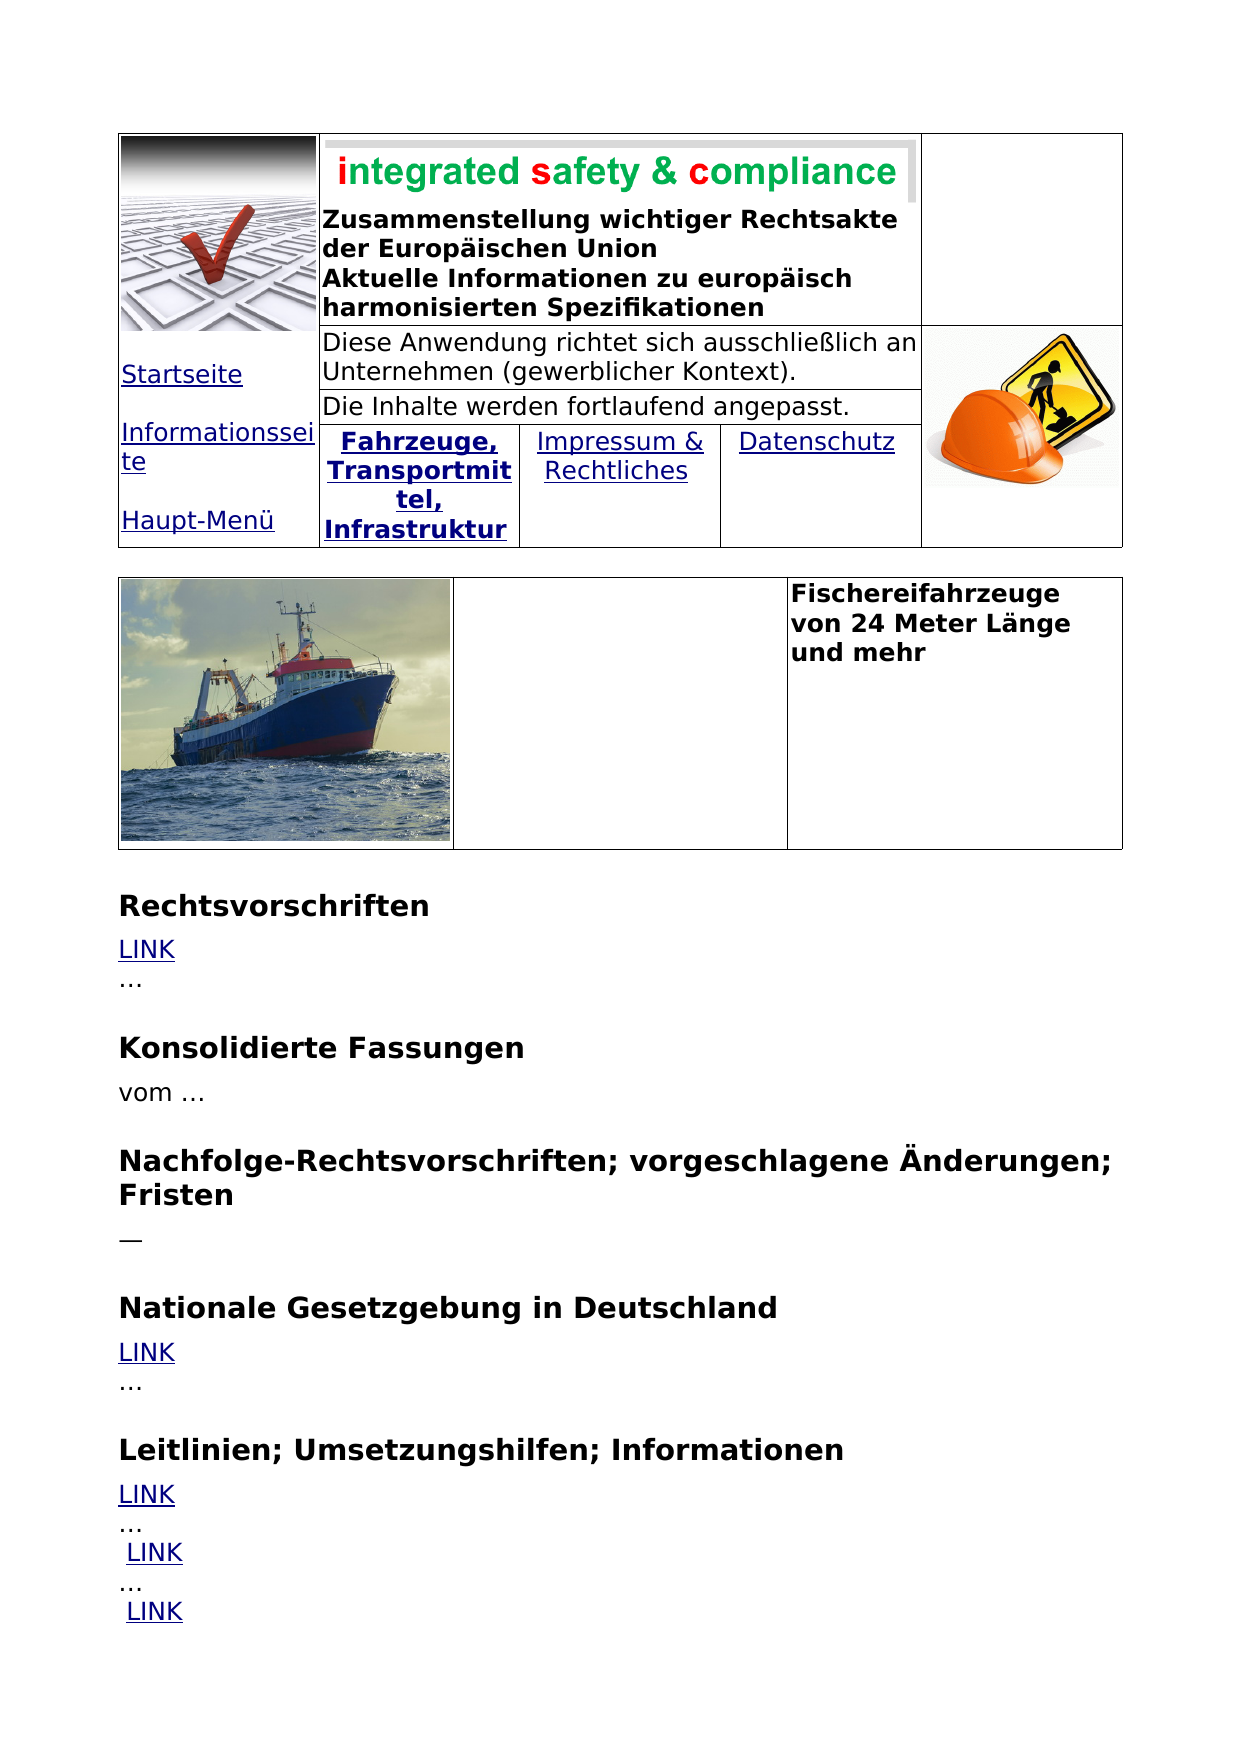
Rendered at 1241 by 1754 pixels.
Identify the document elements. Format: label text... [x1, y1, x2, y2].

table_header [454, 578, 787, 849]
picture [121, 136, 316, 331]
text LINK … [118, 935, 1122, 994]
table_cell Impressum & Rechtliches [520, 425, 720, 547]
picture [321, 136, 919, 206]
table_header Zusammenstellung wichtiger Rechtsakte der Europäischen Union Aktuelle Informationen zu europäisch harmonisierten Spezifikationen [320, 134, 921, 325]
table_header [922, 134, 1122, 325]
subtitle Rechtsvorschriften [118, 889, 1122, 923]
text vom … [118, 1078, 1122, 1107]
table_header [119, 578, 453, 849]
text LINK … [118, 1338, 1122, 1396]
text — [118, 1225, 1122, 1254]
subtitle Nationale Gesetzgebung in Deutschland [118, 1291, 1122, 1325]
picture [121, 579, 450, 841]
table_cell Diese Anwendung richtet sich ausschließlich an Unternehmen (gewerblicher Kontext). [320, 326, 921, 389]
picture [924, 328, 1120, 488]
table_header Fischereifahrzeuge von 24 Meter Länge und mehr [788, 578, 1122, 849]
subtitle Konsolidierte Fassungen [118, 1031, 1122, 1065]
subtitle Nachfolge-Rechtsvorschriften; vorgeschlagene Änderungen; Fristen [118, 1144, 1122, 1212]
table_cell Datenschutz [721, 425, 921, 547]
subtitle Leitlinien; Umsetzungshilfen; Informationen [118, 1434, 1122, 1468]
table_cell Fahrzeuge, Transportmittel, Infrastruktur [320, 425, 519, 547]
table_cell [922, 326, 1122, 547]
table_cell Die Inhalte werden fortlaufend angepasst. [320, 390, 921, 424]
text LINK … LINK … LINK [118, 1480, 1122, 1626]
table_header Startseite Informationsseite Haupt-Menü [119, 134, 319, 547]
